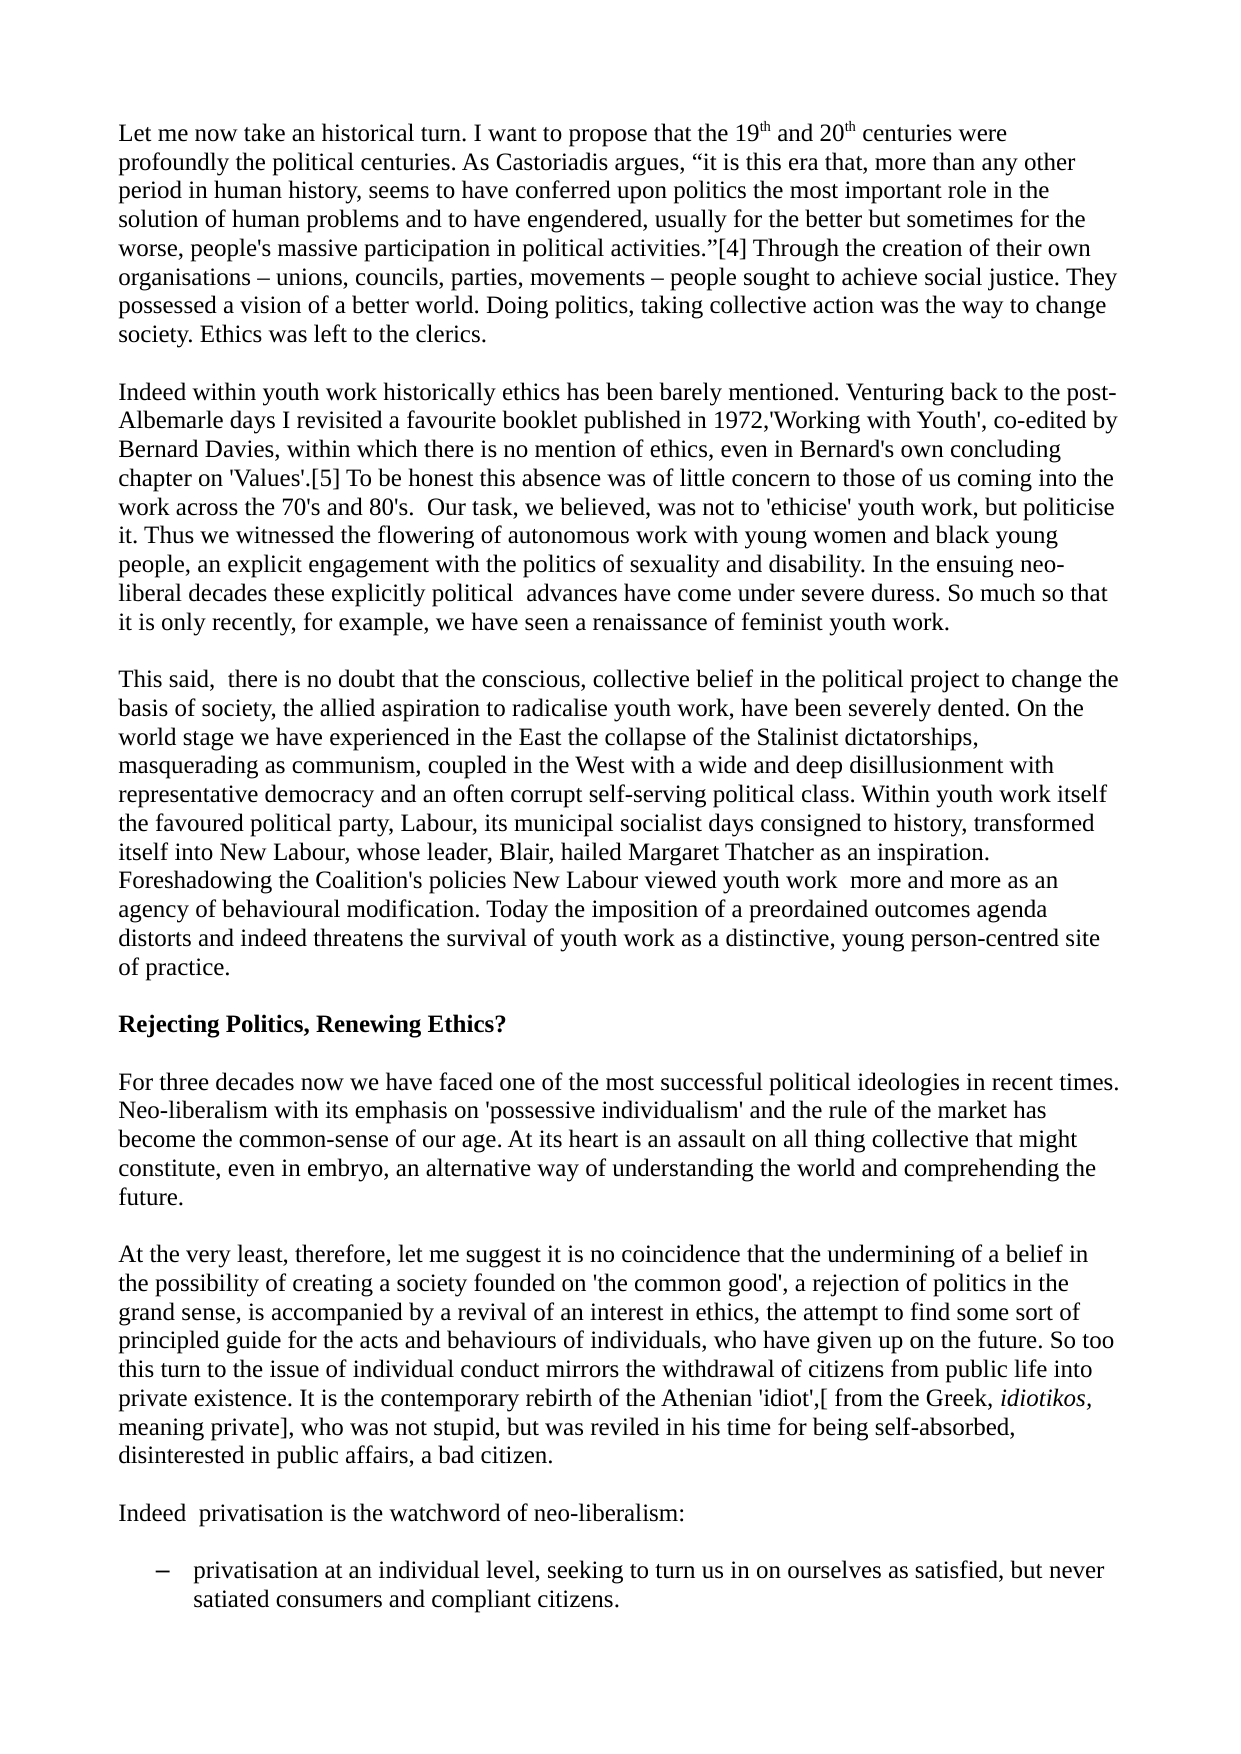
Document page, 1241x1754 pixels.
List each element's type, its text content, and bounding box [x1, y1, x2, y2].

text This said, there is no doubt that the conscious, collective belief in the political project to change the basis of society, the allied aspiration to radicalise youth work, have been severely dented. On the world stage we have experienced in the East the collapse of the Stalinist dictatorships, masquerading as communism, coupled in the West with a wide and deep disillusionment with representative democracy and an often corrupt self-serving political class. Within youth work itself the favoured political party, Labour, its municipal socialist days consigned to history, transformed itself into New Labour, whose leader, Blair, hailed Margaret Thatcher as an inspiration. Foreshadowing the Coalition's policies New Labour viewed youth work more and more as an agency of behavioural modification. Today the imposition of a preordained outcomes agenda distorts and indeed threatens the survival of youth work as a distinctive, young person-centred site of practice. [118, 664, 1122, 981]
text Rejecting Politics, Renewing Ethics? [118, 1009, 1122, 1038]
text For three decades now we have faced one of the most successful political ideologies in recent times. Neo-liberalism with its emphasis on 'possessive individualism' and the rule of the market has become the common-sense of our age. At its heart is an assault on all thing collective that might constitute, even in embryo, an alternative way of understanding the world and comprehending the future. [118, 1067, 1122, 1211]
list privatisation at an individual level, seeking to turn us in on ourselves as satisfied, but never satiated consumers and compliant citizens. [156, 1556, 1122, 1613]
text Indeed privatisation is the watchword of neo-liberalism: [118, 1498, 1122, 1527]
text Indeed within youth work historically ethics has been barely mentioned. Venturing back to the post-Albemarle days I revisited a favourite booklet published in 1972,'Working with Youth', co-edited by Bernard Davies, within which there is no mention of ethics, even in Bernard's own concluding chapter on 'Values'.[5] To be honest this absence was of little concern to those of us coming into the work across the 70's and 80's. Our task, we believed, was not to 'ethicise' youth work, but politicise it. Thus we witnessed the flowering of autonomous work with young women and black young people, an explicit engagement with the politics of sexuality and disability. In the ensuing neo-liberal decades these explicitly political advances have come under severe duress. So much so that it is only recently, for example, we have seen a renaissance of feminist youth work. [118, 377, 1122, 636]
text At the very least, therefore, let me suggest it is no coincidence that the undermining of a belief in the possibility of creating a society founded on 'the common good', a rejection of politics in the grand sense, is accompanied by a revival of an interest in ethics, the attempt to find some sort of principled guide for the acts and behaviours of individuals, who have given up on the future. So too this turn to the issue of individual conduct mirrors the withdrawal of citizens from public life into private existence. It is the contemporary rebirth of the Athenian 'idiot',[ from the Greek, idiotikos, meaning private], who was not stupid, but was reviled in his time for being self-absorbed, disinterested in public affairs, a bad citizen. [118, 1239, 1122, 1469]
text Let me now take an historical turn. I want to propose that the 19th and 20th centuries were profoundly the political centuries. As Castoriadis argues, “it is this era that, more than any other period in human history, seems to have conferred upon politics the most important role in the solution of human problems and to have engendered, usually for the better but sometimes for the worse, people's massive participation in political activities.”[4] Through the creation of their own organisations – unions, councils, parties, movements – people sought to achieve social justice. They possessed a vision of a better world. Doing politics, taking collective action was the way to change society. Ethics was left to the clerics. [118, 118, 1122, 348]
